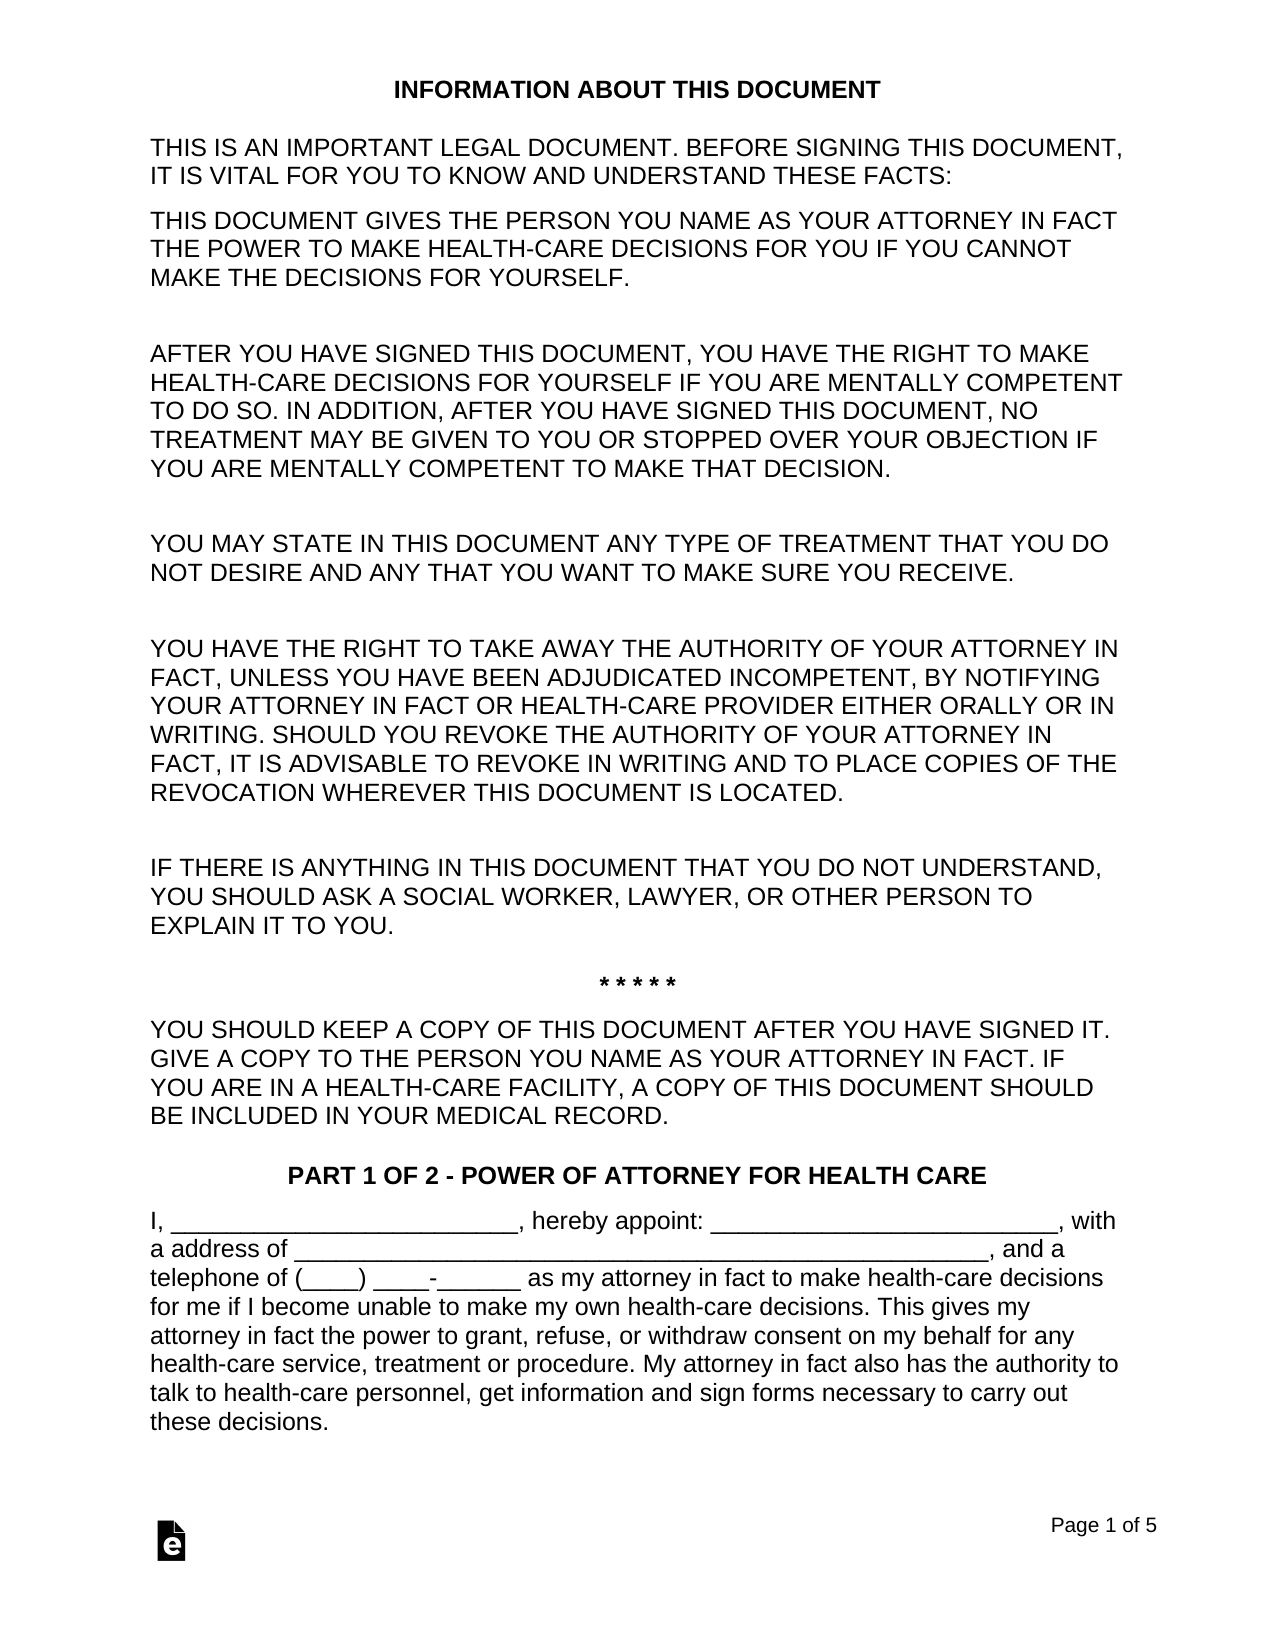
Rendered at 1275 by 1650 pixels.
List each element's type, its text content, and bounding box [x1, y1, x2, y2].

text * * * * * [150, 971, 1125, 999]
text YOU SHOULD KEEP A COPY OF THIS DOCUMENT AFTER YOU HAVE SIGNED IT. GIVE A COPY TO THE PERSON YOU NAME AS YOUR ATTORNEY IN FACT. IF YOU ARE IN A HEALTH-CARE FACILITY, A COPY OF THIS DOCUMENT SHOULD BE INCLUDED IN YOUR MEDICAL RECORD. [150, 1015, 1125, 1130]
text THIS IS AN IMPORTANT LEGAL DOCUMENT. BEFORE SIGNING THIS DOCUMENT, IT IS VITAL FOR YOU TO KNOW AND UNDERSTAND THESE FACTS: [150, 132, 1125, 190]
text INFORMATION ABOUT THIS DOCUMENT [150, 75, 1125, 104]
text I, _________________________, hereby appoint: _________________________, with a address of __________________________________________________, and a telephone of (____) ____-______ as my attorney in fact to make health-care decisions for me if I become unable to make my own health-care decisions. This gives my attorney in fact the power to grant, refuse, or withdraw consent on my behalf for any health-care service, treatment or procedure. My attorney in fact also has the authority to talk to health-care personnel, get information and sign forms necessary to carry out these decisions. [150, 1206, 1125, 1436]
text THIS DOCUMENT GIVES THE PERSON YOU NAME AS YOUR ATTORNEY IN FACT THE POWER TO MAKE HEALTH-CARE DECISIONS FOR YOU IF YOU CANNOT MAKE THE DECISIONS FOR YOURSELF. [150, 206, 1125, 292]
text PART 1 OF 2 - POWER OF ATTORNEY FOR HEALTH CARE [150, 1161, 1125, 1190]
text YOU MAY STATE IN THIS DOCUMENT ANY TYPE OF TREATMENT THAT YOU DO NOT DESIRE AND ANY THAT YOU WANT TO MAKE SURE YOU RECEIVE. [150, 529, 1125, 587]
text AFTER YOU HAVE SIGNED THIS DOCUMENT, YOU HAVE THE RIGHT TO MAKE HEALTH-CARE DECISIONS FOR YOURSELF IF YOU ARE MENTALLY COMPETENT TO DO SO. IN ADDITION, AFTER YOU HAVE SIGNED THIS DOCUMENT, NO TREATMENT MAY BE GIVEN TO YOU OR STOPPED OVER YOUR OBJECTION IF YOU ARE MENTALLY COMPETENT TO MAKE THAT DECISION. [150, 339, 1125, 482]
text YOU HAVE THE RIGHT TO TAKE AWAY THE AUTHORITY OF YOUR ATTORNEY IN FACT, UNLESS YOU HAVE BEEN ADJUDICATED INCOMPETENT, BY NOTIFYING YOUR ATTORNEY IN FACT OR HEALTH-CARE PROVIDER EITHER ORALLY OR IN WRITING. SHOULD YOU REVOKE THE AUTHORITY OF YOUR ATTORNEY IN FACT, IT IS ADVISABLE TO REVOKE IN WRITING AND TO PLACE COPIES OF THE REVOCATION WHEREVER THIS DOCUMENT IS LOCATED. [150, 634, 1125, 806]
text IF THERE IS ANYTHING IN THIS DOCUMENT THAT YOU DO NOT UNDERSTAND, YOU SHOULD ASK A SOCIAL WORKER, LAWYER, OR OTHER PERSON TO EXPLAIN IT TO YOU. [150, 853, 1125, 939]
